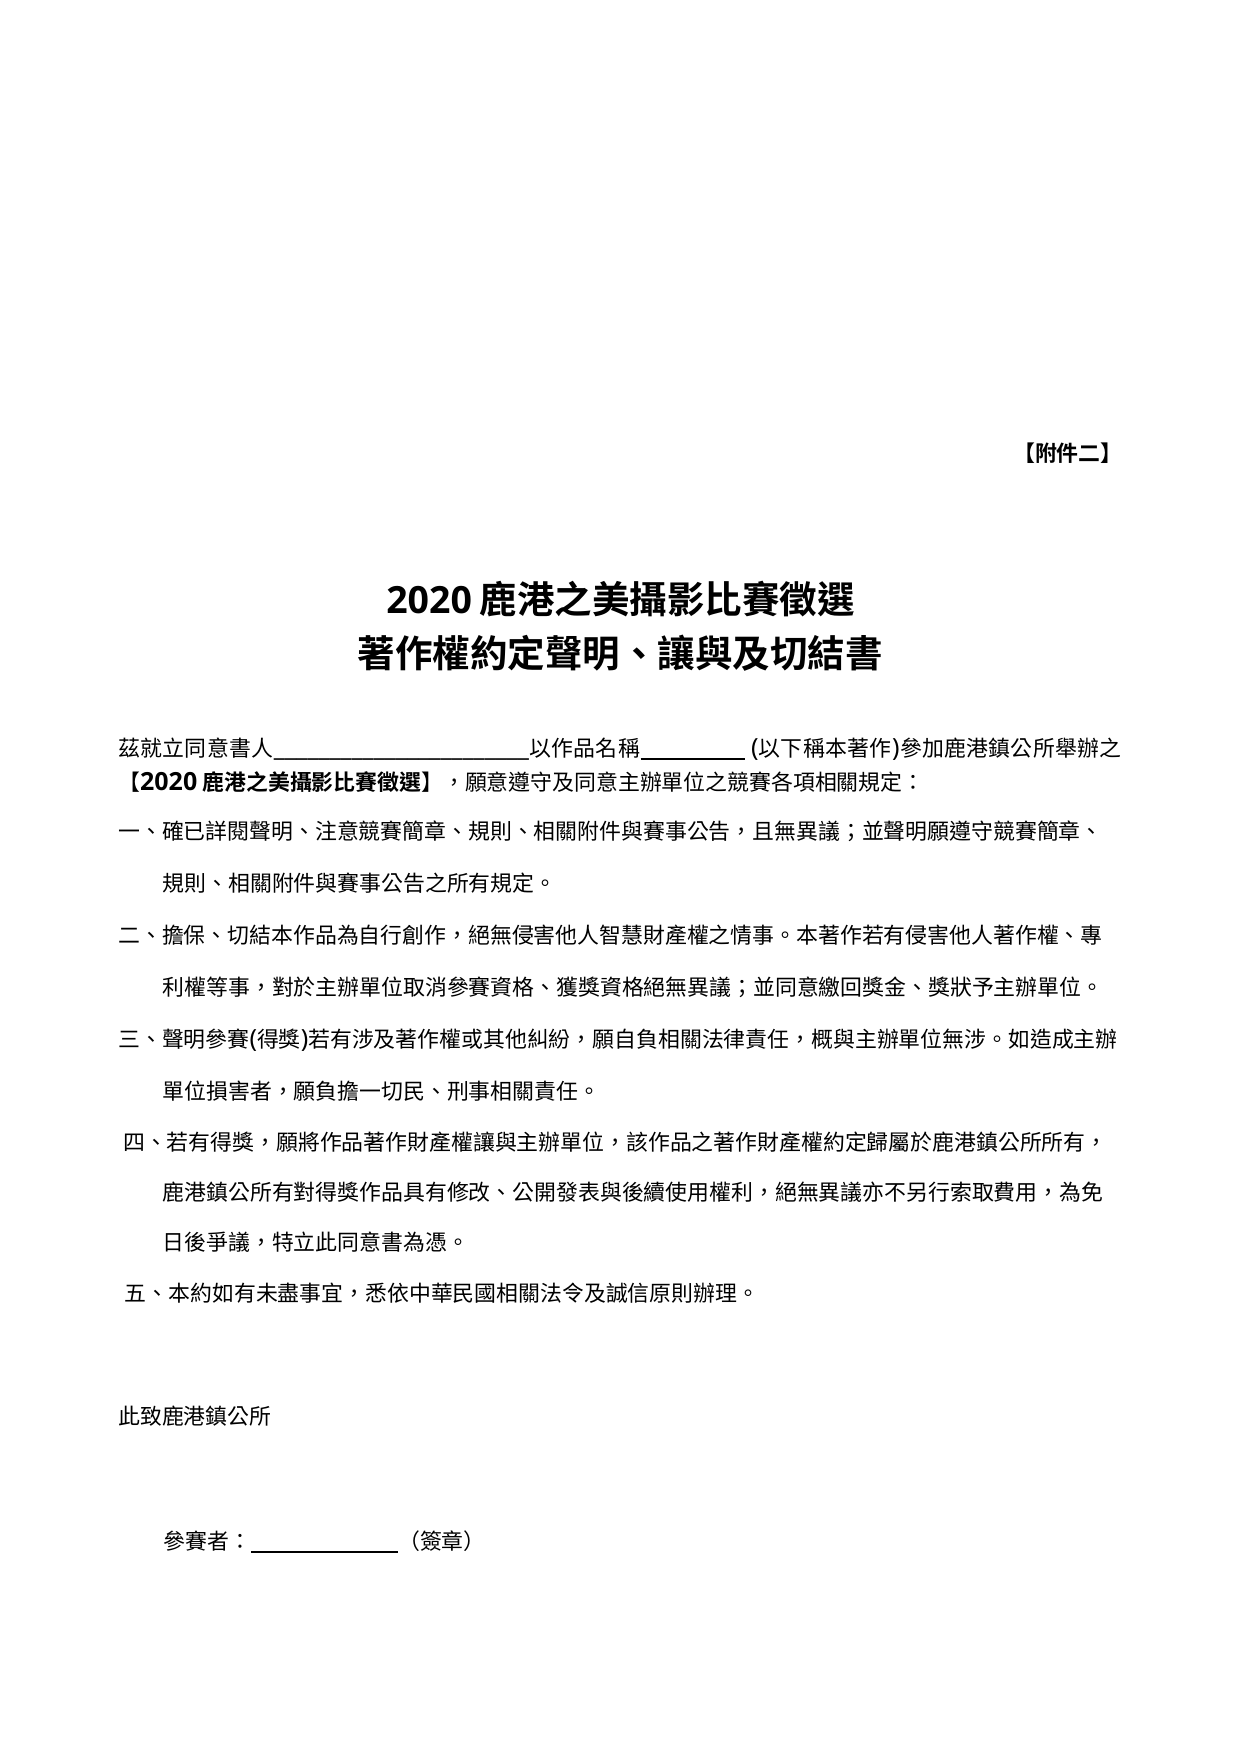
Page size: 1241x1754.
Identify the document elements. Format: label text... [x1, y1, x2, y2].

text 茲就立同意書人_______________________以作品名稱 (以下稱本著作)參加鹿港鎮公所舉辦之【2020鹿港之美攝影比賽徵選】，願意遵守及同意主辦單位之競賽各項相關規定： [118, 729, 1122, 798]
text 二、擔保、切結本作品為自行創作，絕無侵害他人智慧財產權之情事。本著作若有侵害他人著作權、專利權等事，對於主辦單位取消參賽資格、獲獎資格絕無異議；並同意繳回獎金、獎狀予主辦單位。 [118, 902, 1122, 1006]
text 一、確已詳閱聲明、注意競賽簡章、規則、相關附件與賽事公告，且無異議；並聲明願遵守競賽簡章、規則、相關附件與賽事公告之所有規定。 [118, 798, 1122, 902]
text 三、聲明參賽(得獎)若有涉及著作權或其他糾紛，願自負相關法律責任，概與主辦單位無涉。如造成主辦單位損害者，願負擔一切民、刑事相關責任。 [118, 1006, 1122, 1110]
text 【附件二】 [118, 436, 1122, 468]
text 著作權約定聲明、讓與及切結書 [118, 624, 1122, 678]
text 2020鹿港之美攝影比賽徵選 [118, 570, 1122, 624]
text 四、若有得獎，願將作品著作財產權讓與主辦單位，該作品之著作財產權約定歸屬於鹿港鎮公所所有，鹿港鎮公所有對得獎作品具有修改、公開發表與後續使用權利，絕無異議亦不另行索取費用，為免日後爭議，特立此同意書為憑。 [123, 1110, 1122, 1260]
text 五、本約如有未盡事宜，悉依中華民國相關法令及誠信原則辦理。 [118, 1260, 1122, 1312]
text 參賽者： （簽章） [118, 1500, 1122, 1562]
text 此致鹿港鎮公所 [118, 1375, 1122, 1437]
